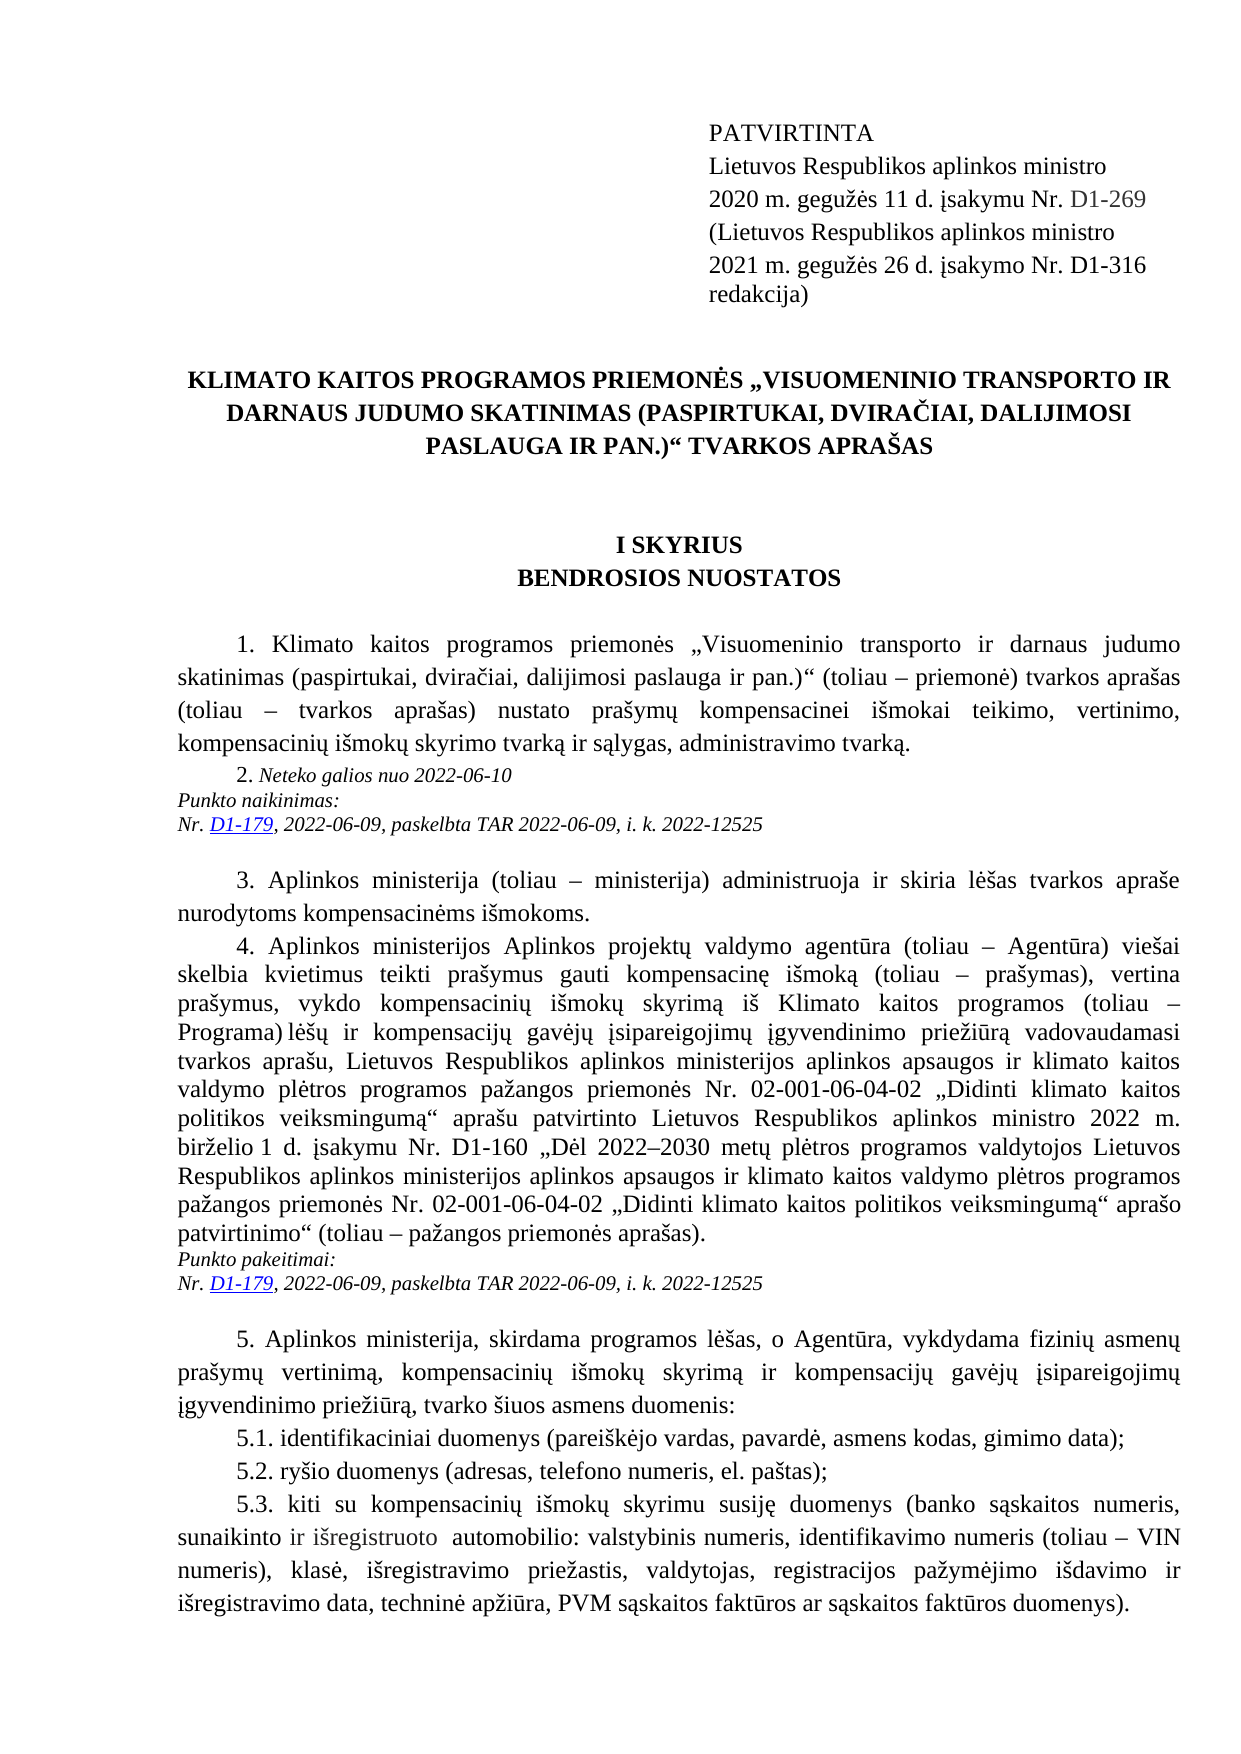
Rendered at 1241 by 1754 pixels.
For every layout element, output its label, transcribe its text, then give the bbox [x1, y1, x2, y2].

text Punkto pakeitimai: [177, 1247, 1181, 1271]
text 5.2. ryšio duomenys (adresas, telefono numeris, el. paštas); [177, 1456, 1181, 1485]
text (Lietuvos Respublikos aplinkos ministro [177, 217, 1196, 246]
text 1. Klimato kaitos programos priemonės „Visuomeninio transporto ir darnaus judumo skatinimas (paspirtukai, dviračiai, dalijimosi paslauga ir pan.)“ (toliau – priemonė) tvarkos aprašas (toliau – tvarkos aprašas) nustato prašymų kompensacinei išmokai teikimo, vertinimo, kompensacinių išmokų skyrimo tvarką ir sąlygas, administravimo tvarką. [177, 629, 1181, 757]
text 2. Neteko galios nuo 2022-06-10 [177, 761, 1181, 788]
text 5.1. identifikaciniai duomenys (pareiškėjo vardas, pavardė, asmens kodas, gimimo data); [177, 1423, 1181, 1452]
text 4. Aplinkos ministerijos Aplinkos projektų valdymo agentūra (toliau – Agentūra) viešai skelbia kvietimus teikti prašymus gauti kompensacinę išmoką (toliau – prašymas), vertina prašymus, vykdo kompensacinių išmokų skyrimą iš Klimato kaitos programos (toliau – Programa) lėšų ir kompensacijų gavėjų įsipareigojimų įgyvendinimo priežiūrą vadovaudamasi tvarkos aprašu, Lietuvos Respublikos aplinkos ministerijos aplinkos apsaugos ir klimato kaitos valdymo plėtros programos pažangos priemonės Nr. 02-001-06-04-02 „Didinti klimato kaitos politikos veiksmingumą“ aprašu patvirtinto Lietuvos Respublikos aplinkos ministro 2022 m. birželio 1 d. įsakymu Nr. D1-160 „Dėl 2022–2030 metų plėtros programos valdytojos Lietuvos Respublikos aplinkos ministerijos aplinkos apsaugos ir klimato kaitos valdymo plėtros programos pažangos priemonės Nr. 02-001-06-04-02 „Didinti klimato kaitos politikos veiksmingumą“ aprašo patvirtinimo“ (toliau – pažangos priemonės aprašas). [177, 931, 1181, 1247]
text PATVIRTINTA [177, 118, 1196, 147]
text Nr. D1-179, 2022-06-09, paskelbta TAR 2022-06-09, i. k. 2022-12525 [177, 812, 1181, 836]
text 5. Aplinkos ministerija, skirdama programos lėšas, o Agentūra, vykdydama fizinių asmenų prašymų vertinimą, kompensacinių išmokų skyrimą ir kompensacijų gavėjų įsipareigojimų įgyvendinimo priežiūrą, tvarko šiuos asmens duomenis: [177, 1324, 1181, 1419]
text 2021 m. gegužės 26 d. įsakymo Nr. D1-316 [177, 250, 1196, 279]
text Nr. D1-179, 2022-06-09, paskelbta TAR 2022-06-09, i. k. 2022-12525 [177, 1271, 1181, 1295]
text 2020 m. gegužės 11 d. įsakymu Nr. D1-269 [177, 184, 1196, 213]
text Lietuvos Respublikos aplinkos ministro [177, 151, 1196, 180]
text KLIMATO KAITOS PROGRAMOS PRIEMONĖS „VISUOMENINIO TRANSPORTO IR DARNAUS JUDUMO SKATINIMAS (PASPIRTUKAI, DVIRAČIAI, DALIJIMOSI PASLAUGA IR PAN.)“ TVARKOS APRAŠAS [177, 365, 1181, 460]
text BENDROSIOS NUOSTATOS [177, 563, 1181, 592]
text redakcija) [177, 279, 1196, 308]
text 5.3. kiti su kompensacinių išmokų skyrimu susiję duomenys (banko sąskaitos numeris, sunaikinto ir išregistruoto automobilio: valstybinis numeris, identifikavimo numeris (toliau – VIN numeris), klasė, išregistravimo priežastis, valdytojas, registracijos pažymėjimo išdavimo ir išregistravimo data, techninė apžiūra, PVM sąskaitos faktūros ar sąskaitos faktūros duomenys). [177, 1489, 1181, 1617]
text I SKYRIUS [177, 530, 1181, 559]
text 3. Aplinkos ministerija (toliau – ministerija) administruoja ir skiria lėšas tvarkos apraše nurodytoms kompensacinėms išmokoms. [177, 865, 1181, 926]
text Punkto naikinimas: [177, 788, 1181, 812]
